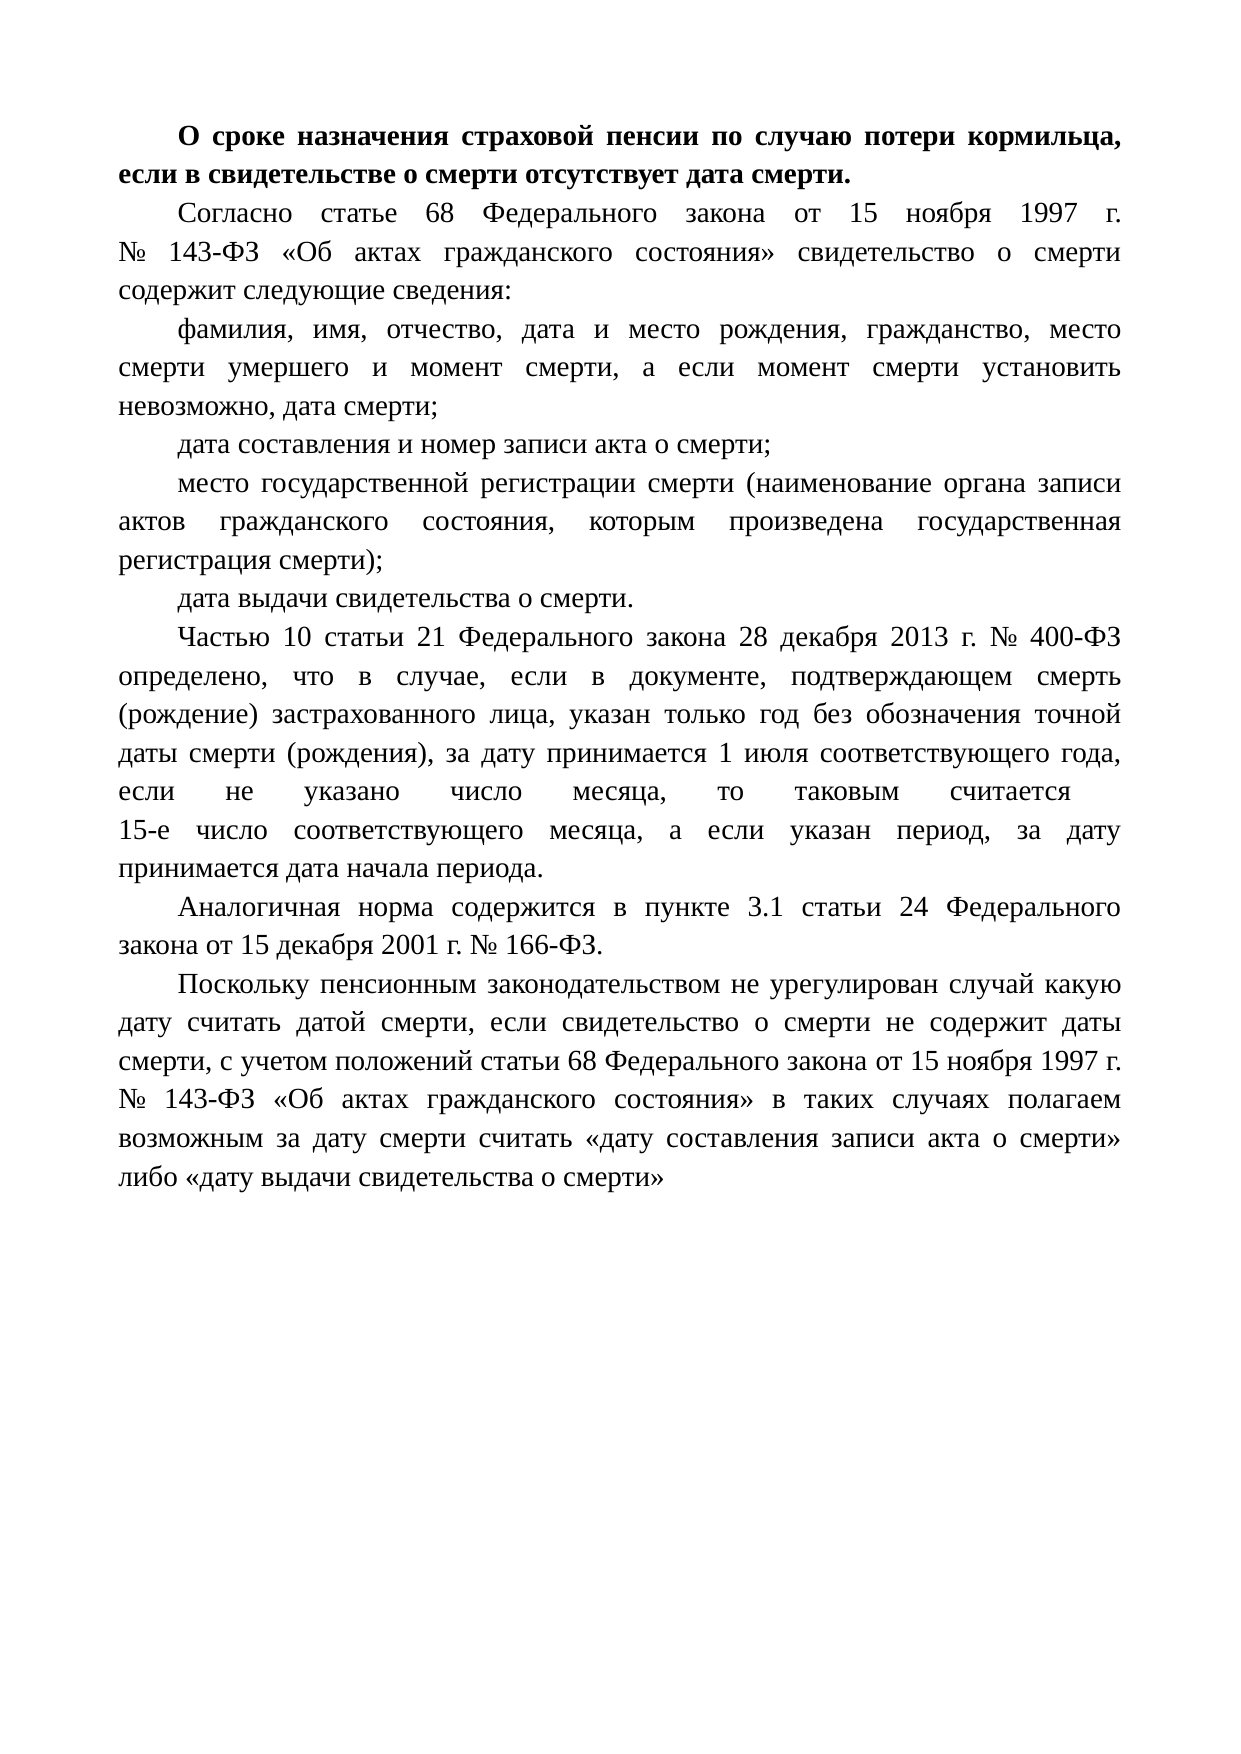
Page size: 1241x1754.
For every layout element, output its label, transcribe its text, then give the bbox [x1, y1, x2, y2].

text дата составления и номер записи акта о смерти; [118, 426, 1122, 460]
text Поскольку пенсионным законодательством не урегулирован случай какую дату считать датой смерти, если свидетельство о смерти не содержит даты смерти, с учетом положений статьи 68 Федерального закона от 15 ноября 1997 г. № 143-ФЗ «Об актах гражданского состояния» в таких случаях полагаем возможным за дату смерти считать «дату составления записи акта о смерти» либо «дату выдачи свидетельства о смерти» [118, 966, 1122, 1192]
text Частью 10 статьи 21 Федерального закона 28 декабря 2013 г. № 400-ФЗ определено, что в случае, если в документе, подтверждающем смерть (рождение) застрахованного лица, указан только год без обозначения точной даты смерти (рождения), за дату принимается 1 июля соответствующего года, если не указано число месяца, то таковым считается 15-е число соответствующего месяца, а если указан период, за дату принимается дата начала периода. [118, 619, 1122, 884]
text Аналогичная норма содержится в пункте 3.1 статьи 24 Федерального закона от 15 декабря 2001 г. № 166-ФЗ. [118, 889, 1122, 961]
text О сроке назначения страховой пенсии по случаю потери кормильца, если в свидетельстве о смерти отсутствует дата смерти. [118, 118, 1122, 190]
text Согласно статье 68 Федерального закона от 15 ноября 1997 г. № 143-ФЗ «Об актах гражданского состояния» свидетельство о смерти содержит следующие сведения: [118, 195, 1122, 306]
text место государственной регистрации смерти (наименование органа записи актов гражданского состояния, которым произведена государственная регистрация смерти); [118, 465, 1122, 576]
text фамилия, имя, отчество, дата и место рождения, гражданство, место смерти умершего и момент смерти, а если момент смерти установить невозможно, дата смерти; [118, 311, 1122, 421]
text дата выдачи свидетельства о смерти. [118, 581, 1122, 614]
